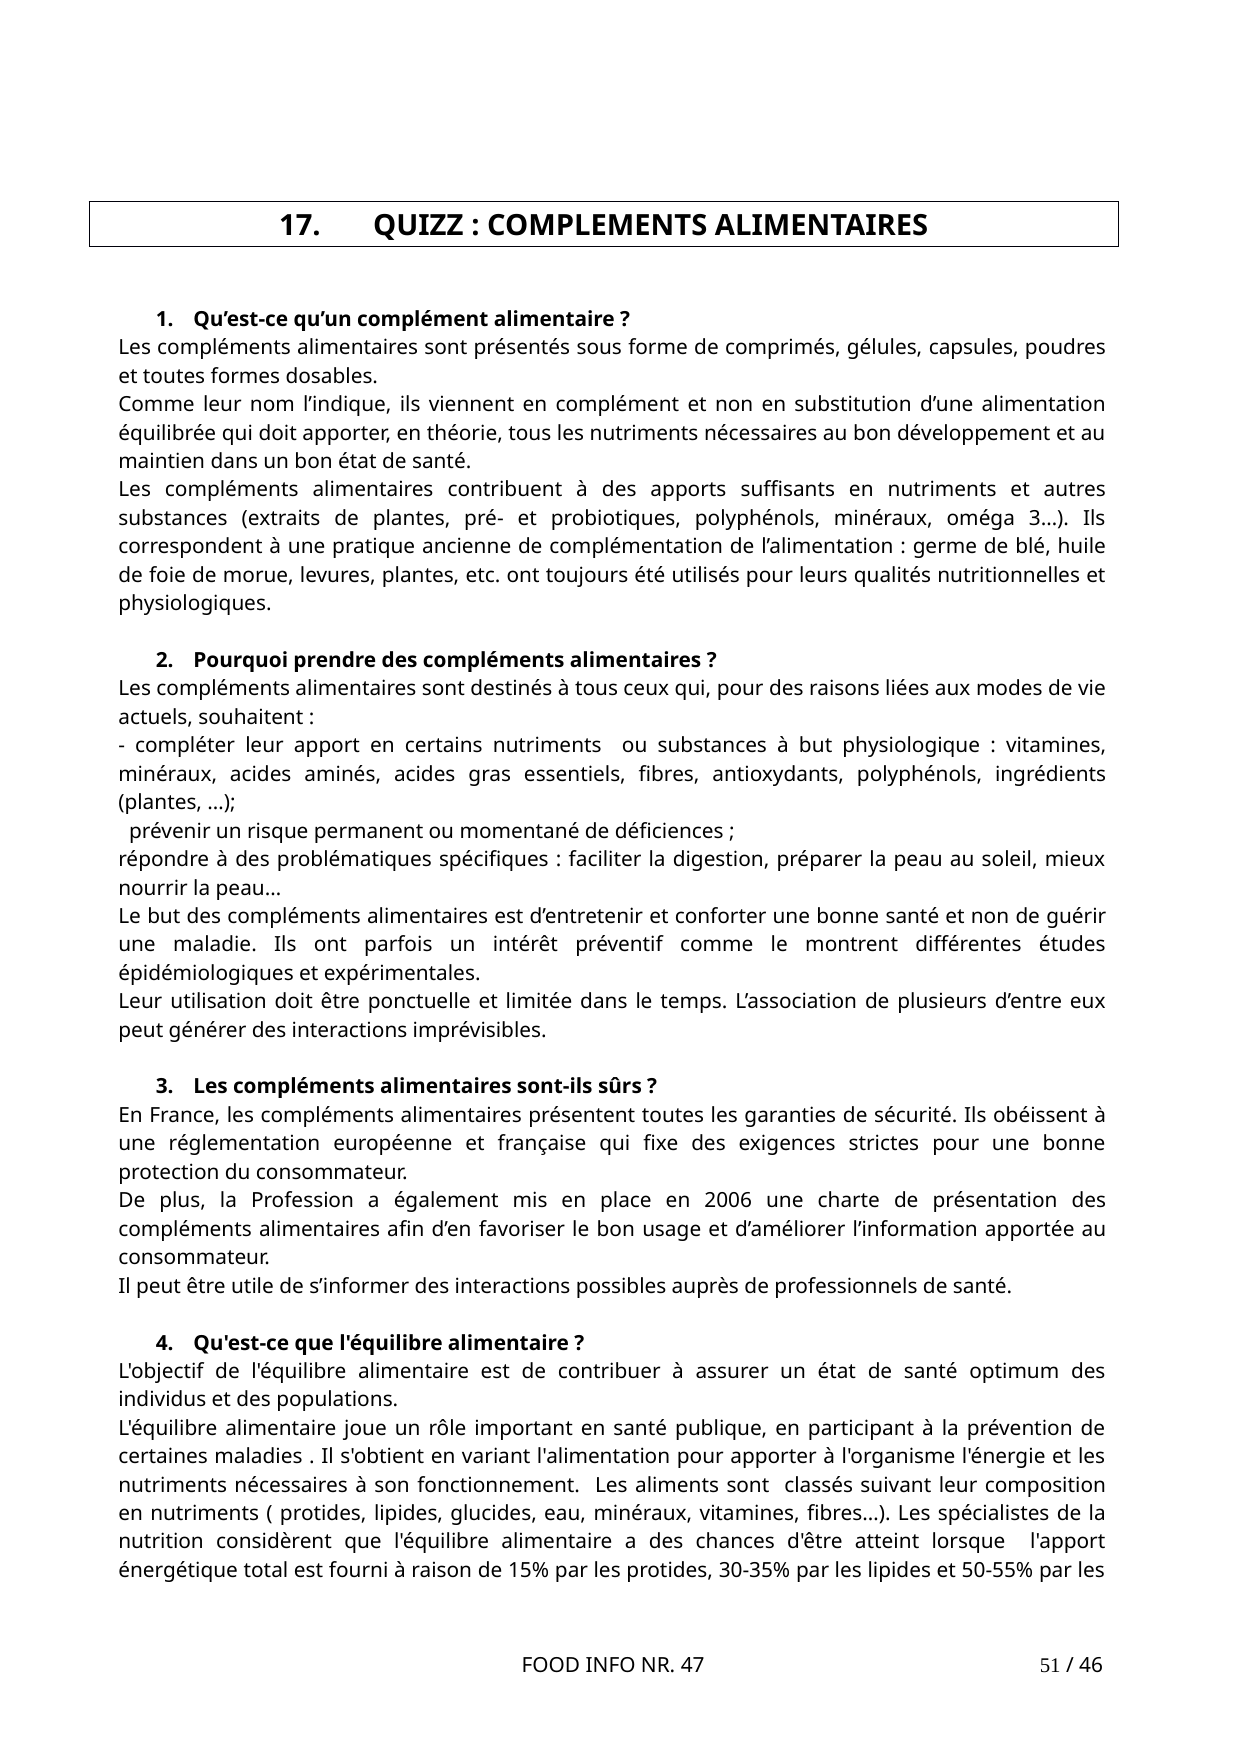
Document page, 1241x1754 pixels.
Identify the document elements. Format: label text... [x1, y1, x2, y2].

text prévenir un risque permanent ou momentané de déficiences ; [118, 816, 1107, 844]
subtitle 17. QUIZZ : COMPLEMENTS ALIMENTAIRES [90, 202, 1118, 246]
list Qu'est-ce que l'équilibre alimentaire ? [156, 1328, 1107, 1356]
text Comme leur nom l’indique, ils viennent en complément et non en substitution d’une alimentation équilibrée qui doit apporter, en théorie, tous les nutriments nécessaires au bon développement et au maintien dans un bon état de santé. [118, 389, 1107, 474]
text Les compléments alimentaires contribuent à des apports suffisants en nutriments et autres substances (extraits de plantes, pré- et probiotiques, polyphénols, minéraux, oméga 3…). Ils correspondent à une pratique ancienne de complémentation de l’alimentation : germe de blé, huile de foie de morue, levures, plantes, etc. ont toujours été utilisés pour leurs qualités nutritionnelles et physiologiques. [118, 474, 1107, 617]
text Les compléments alimentaires sont destinés à tous ceux qui, pour des raisons liées aux modes de vie actuels, souhaitent : [118, 673, 1107, 730]
text Le but des compléments alimentaires est d’entretenir et conforter une bonne santé et non de guérir une maladie. Ils ont parfois un intérêt préventif comme le montrent différentes études épidémiologiques et expérimentales. [118, 901, 1107, 986]
text Il peut être utile de s’informer des interactions possibles auprès de professionnels de santé. [118, 1271, 1107, 1299]
text En France, les compléments alimentaires présentent toutes les garanties de sécurité. Ils obéissent à une réglementation européenne et française qui fixe des exigences strictes pour une bonne protection du consommateur. [118, 1100, 1107, 1185]
text répondre à des problématiques spécifiques : faciliter la digestion, préparer la peau au soleil, mieux nourrir la peau… [118, 844, 1107, 901]
list Qu’est-ce qu’un complément alimentaire ? [156, 304, 1107, 332]
text L'objectif de l'équilibre alimentaire est de contribuer à assurer un état de santé optimum des individus et des populations. [118, 1356, 1107, 1413]
list Les compléments alimentaires sont-ils sûrs ? [156, 1072, 1107, 1100]
list Pourquoi prendre des compléments alimentaires ? [156, 645, 1107, 673]
text L'équilibre alimentaire joue un rôle important en santé publique, en participant à la prévention de certaines maladies . Il s'obtient en variant l'alimentation pour apporter à l'organisme l'énergie et les nutriments nécessaires à son fonctionnement. Les aliments sont classés suivant leur composition en nutriments ( protides, lipides, glucides, eau, minéraux, vitamines, fibres…). Les spécialistes de la nutrition considèrent que l'équilibre alimentaire a des chances d'être atteint lorsque l'apport énergétique total est fourni à raison de 15% par les protides, 30-35% par les lipides et 50-55% par les [118, 1413, 1107, 1583]
text - compléter leur apport en certains nutriments ou substances à but physiologique : vitamines, minéraux, acides aminés, acides gras essentiels, fibres, antioxydants, polyphénols, ingrédients (plantes, …); [118, 730, 1107, 816]
text Les compléments alimentaires sont présentés sous forme de comprimés, gélules, capsules, poudres et toutes formes dosables. [118, 332, 1107, 389]
text Leur utilisation doit être ponctuelle et limitée dans le temps. L’association de plusieurs d’entre eux peut générer des interactions imprévisibles. [118, 986, 1107, 1043]
text De plus, la Profession a également mis en place en 2006 une charte de présentation des compléments alimentaires afin d’en favoriser le bon usage et d’améliorer l’information apportée au consommateur. [118, 1185, 1107, 1271]
